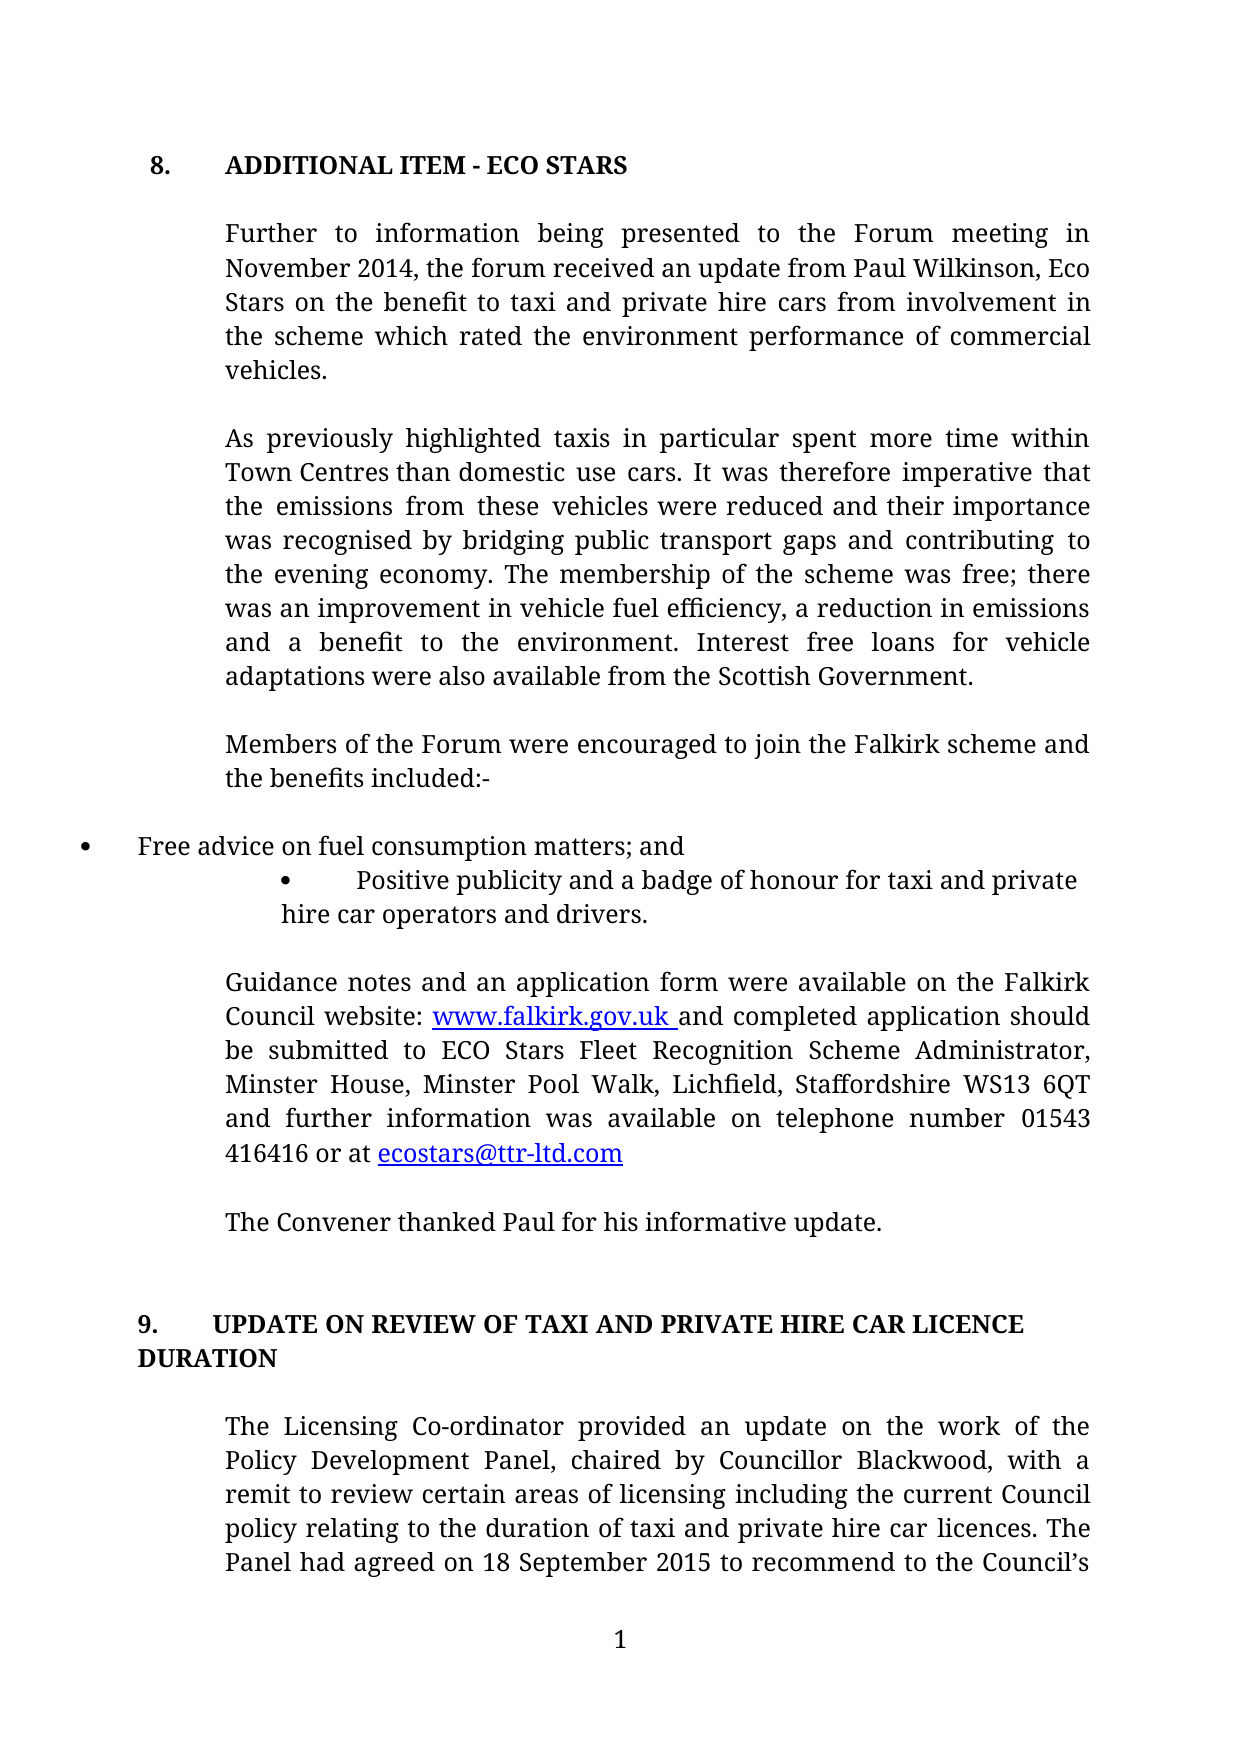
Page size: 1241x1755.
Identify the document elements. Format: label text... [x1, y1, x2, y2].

subtitle ADDITIONAL ITEM - ECO STARS [150, 148, 1103, 182]
list Positive publicity and a badge of honour for taxi and private hire car operators and drivers. [281, 863, 1091, 931]
text The Convener thanked Paul for his informative update. [225, 1205, 1103, 1239]
text Members of the Forum were encouraged to join the Falkirk scheme and the benefits included:- [225, 727, 1091, 795]
list Free advice on fuel consumption matters; and [81, 829, 1103, 863]
text The Licensing Co-ordinator provided an update on the work of the Policy Development Panel, chaired by Councillor Blackwood, with a remit to review certain areas of licensing including the current Council policy relating to the duration of taxi and private hire car licences. The Panel had agreed on 18 September 2015 to recommend to the Council’s [225, 1409, 1091, 1579]
subtitle UPDATE ON REVIEW OF TAXI AND PRIVATE HIRE CAR LICENCE DURATION [137, 1307, 1091, 1375]
text Further to information being presented to the Forum meeting in November 2014, the forum received an update from Paul Wilkinson, Eco Stars on the benefit to taxi and private hire cars from involvement in the scheme which rated the environment performance of commercial vehicles. [225, 216, 1091, 386]
text Guidance notes and an application form were available on the Falkirk Council website: www.falkirk.gov.uk and completed application should be submitted to ECO Stars Fleet Recognition Scheme Administrator, Minster House, Minster Pool Walk, Lichfield, Staffordshire WS13 6QT and further information was available on telephone number 01543 416416 or at ecostars@ttr-ltd.com [225, 965, 1091, 1169]
text As previously highlighted taxis in particular spent more time within Town Centres than domestic use cars. It was therefore imperative that the emissions from these vehicles were reduced and their importance was recognised by bridging public transport gaps and contributing to the evening economy. The membership of the scheme was free; there was an improvement in vehicle fuel efficiency, a reduction in emissions and a benefit to the environment. Interest free loans for vehicle adaptations were also available from the Scottish Government. [225, 421, 1091, 693]
